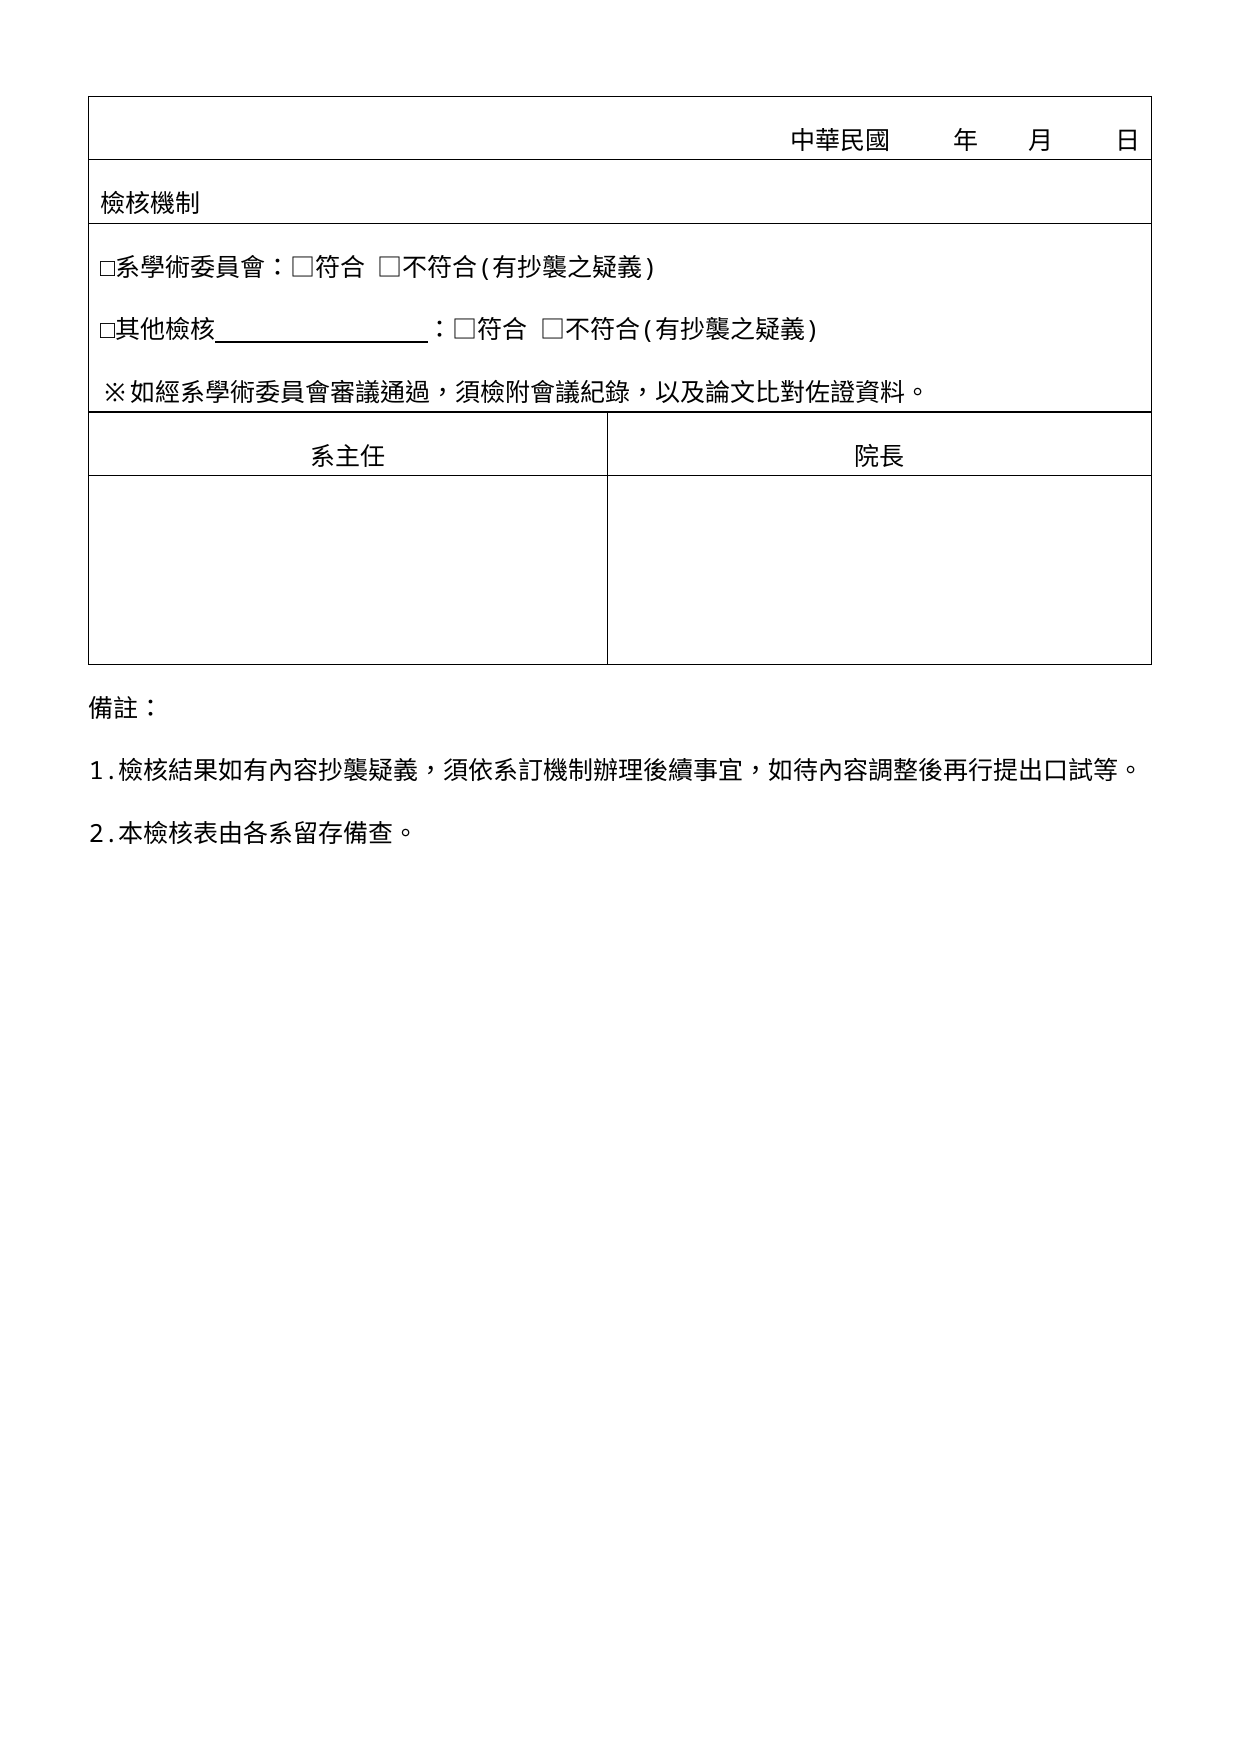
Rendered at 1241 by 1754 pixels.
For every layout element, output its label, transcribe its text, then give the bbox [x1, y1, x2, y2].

text 備註： [89, 665, 1152, 727]
text 1.檢核結果如有內容抄襲疑義，須依系訂機制辦理後續事宜，如待內容調整後再行提出口試等。 [89, 727, 1152, 789]
table_cell [89, 476, 607, 663]
table_cell □系學術委員會：□符合 □不符合(有抄襲之疑義) □其他檢核 ：□符合 □不符合(有抄襲之疑義) ※如經系學術委員會審議通過，須檢附會議紀錄，以及論文比對佐證資料。 [89, 224, 1151, 411]
table_cell 中華民國 年 月 日 [89, 97, 1151, 159]
table_cell 院長 [608, 413, 1151, 475]
table_cell [608, 476, 1151, 663]
text 2.本檢核表由各系留存備查。 [89, 789, 1152, 852]
table_cell 系主任 [89, 413, 607, 475]
table_cell 檢核機制 [89, 160, 1151, 223]
